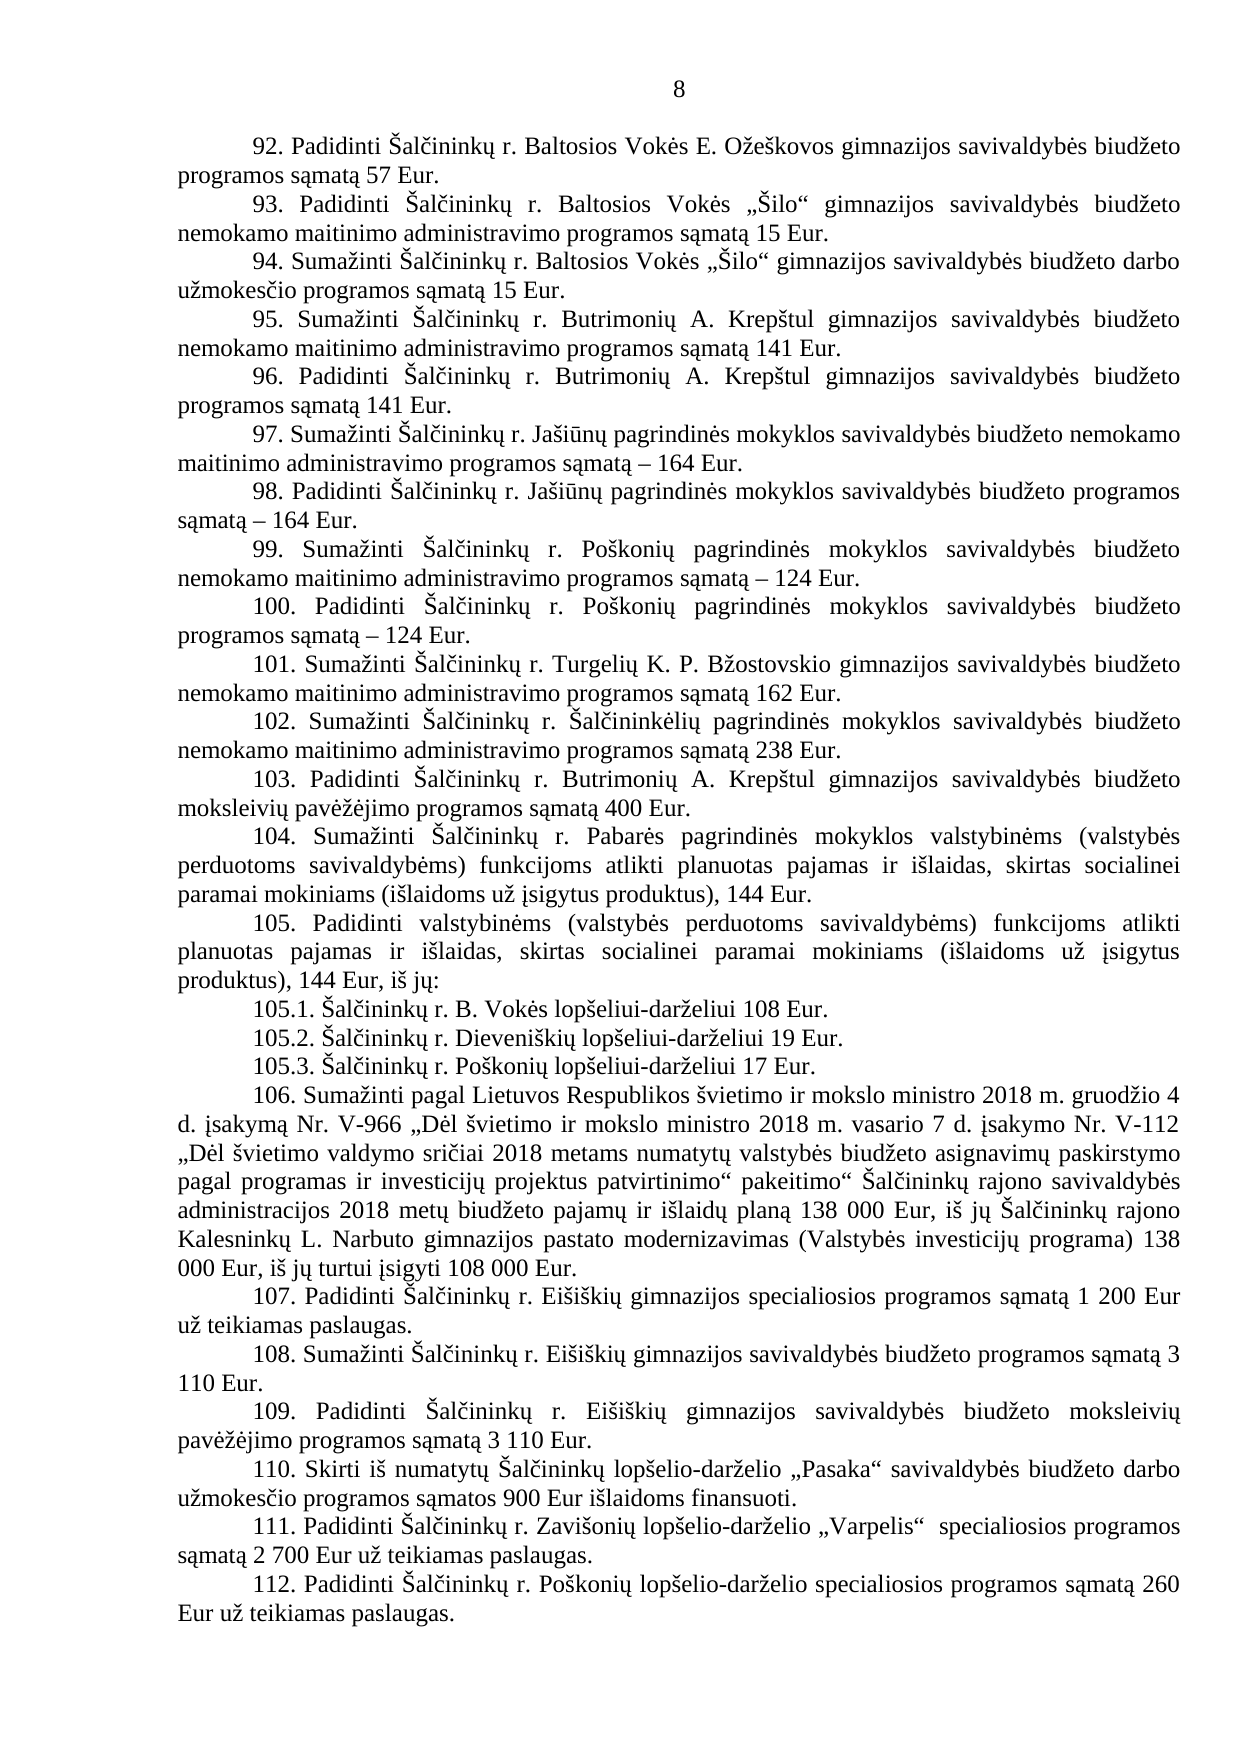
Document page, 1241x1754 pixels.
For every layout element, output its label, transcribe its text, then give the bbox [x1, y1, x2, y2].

text 107. Padidinti Šalčininkų r. Eišiškių gimnazijos specialiosios programos sąmatą 1 200 Eur už teikiamas paslaugas. [177, 1281, 1181, 1339]
text 101. Sumažinti Šalčininkų r. Turgelių K. P. Bžostovskio gimnazijos savivaldybės biudžeto nemokamo maitinimo administravimo programos sąmatą 162 Eur. [177, 649, 1181, 706]
text 111. Padidinti Šalčininkų r. Zavišonių lopšelio-darželio „Varpelis“ specialiosios programos sąmatą 2 700 Eur už teikiamas paslaugas. [177, 1511, 1181, 1569]
text 92. Padidinti Šalčininkų r. Baltosios Vokės E. Ožeškovos gimnazijos savivaldybės biudžeto programos sąmatą 57 Eur. [177, 131, 1181, 189]
text 108. Sumažinti Šalčininkų r. Eišiškių gimnazijos savivaldybės biudžeto programos sąmatą 3 110 Eur. [177, 1339, 1181, 1396]
text 110. Skirti iš numatytų Šalčininkų lopšelio-darželio „Pasaka“ savivaldybės biudžeto darbo užmokesčio programos sąmatos 900 Eur išlaidoms finansuoti. [177, 1454, 1181, 1511]
text 103. Padidinti Šalčininkų r. Butrimonių A. Krepštul gimnazijos savivaldybės biudžeto moksleivių pavėžėjimo programos sąmatą 400 Eur. [177, 764, 1181, 821]
text 112. Padidinti Šalčininkų r. Poškonių lopšelio-darželio specialiosios programos sąmatą 260 Eur už teikiamas paslaugas. [177, 1569, 1181, 1626]
text 105.1. Šalčininkų r. B. Vokės lopšeliui-darželiui 108 Eur. [177, 994, 1181, 1023]
text 95. Sumažinti Šalčininkų r. Butrimonių A. Krepštul gimnazijos savivaldybės biudžeto nemokamo maitinimo administravimo programos sąmatą 141 Eur. [177, 304, 1181, 361]
text 105.3. Šalčininkų r. Poškonių lopšeliui-darželiui 17 Eur. [177, 1051, 1181, 1080]
text 104. Sumažinti Šalčininkų r. Pabarės pagrindinės mokyklos valstybinėms (valstybės perduotoms savivaldybėms) funkcijoms atlikti planuotas pajamas ir išlaidas, skirtas socialinei paramai mokiniams (išlaidoms už įsigytus produktus), 144 Eur. [177, 821, 1181, 908]
text 105.2. Šalčininkų r. Dieveniškių lopšeliui-darželiui 19 Eur. [177, 1023, 1181, 1051]
text 106. Sumažinti pagal Lietuvos Respublikos švietimo ir mokslo ministro 2018 m. gruodžio 4 d. įsakymą Nr. V-966 „Dėl švietimo ir mokslo ministro 2018 m. vasario 7 d. įsakymo Nr. V-112 „Dėl švietimo valdymo sričiai 2018 metams numatytų valstybės biudžeto asignavimų paskirstymo pagal programas ir investicijų projektus patvirtinimo“ pakeitimo“ Šalčininkų rajono savivaldybės administracijos 2018 metų biudžeto pajamų ir išlaidų planą 138 000 Eur, iš jų Šalčininkų rajono Kalesninkų L. Narbuto gimnazijos pastato modernizavimas (Valstybės investicijų programa) 138 000 Eur, iš jų turtui įsigyti 108 000 Eur. [177, 1080, 1181, 1281]
text 94. Sumažinti Šalčininkų r. Baltosios Vokės „Šilo“ gimnazijos savivaldybės biudžeto darbo užmokesčio programos sąmatą 15 Eur. [177, 246, 1181, 304]
text 93. Padidinti Šalčininkų r. Baltosios Vokės „Šilo“ gimnazijos savivaldybės biudžeto nemokamo maitinimo administravimo programos sąmatą 15 Eur. [177, 189, 1181, 246]
text 98. Padidinti Šalčininkų r. Jašiūnų pagrindinės mokyklos savivaldybės biudžeto programos sąmatą – 164 Eur. [177, 476, 1181, 534]
text 109. Padidinti Šalčininkų r. Eišiškių gimnazijos savivaldybės biudžeto moksleivių pavėžėjimo programos sąmatą 3 110 Eur. [177, 1396, 1181, 1454]
text 96. Padidinti Šalčininkų r. Butrimonių A. Krepštul gimnazijos savivaldybės biudžeto programos sąmatą 141 Eur. [177, 361, 1181, 419]
text 105. Padidinti valstybinėms (valstybės perduotoms savivaldybėms) funkcijoms atlikti planuotas pajamas ir išlaidas, skirtas socialinei paramai mokiniams (išlaidoms už įsigytus produktus), 144 Eur, iš jų: [177, 908, 1181, 994]
text 97. Sumažinti Šalčininkų r. Jašiūnų pagrindinės mokyklos savivaldybės biudžeto nemokamo maitinimo administravimo programos sąmatą – 164 Eur. [177, 419, 1181, 476]
text 100. Padidinti Šalčininkų r. Poškonių pagrindinės mokyklos savivaldybės biudžeto programos sąmatą – 124 Eur. [177, 591, 1181, 649]
text 99. Sumažinti Šalčininkų r. Poškonių pagrindinės mokyklos savivaldybės biudžeto nemokamo maitinimo administravimo programos sąmatą – 124 Eur. [177, 534, 1181, 591]
text 102. Sumažinti Šalčininkų r. Šalčininkėlių pagrindinės mokyklos savivaldybės biudžeto nemokamo maitinimo administravimo programos sąmatą 238 Eur. [177, 706, 1181, 764]
